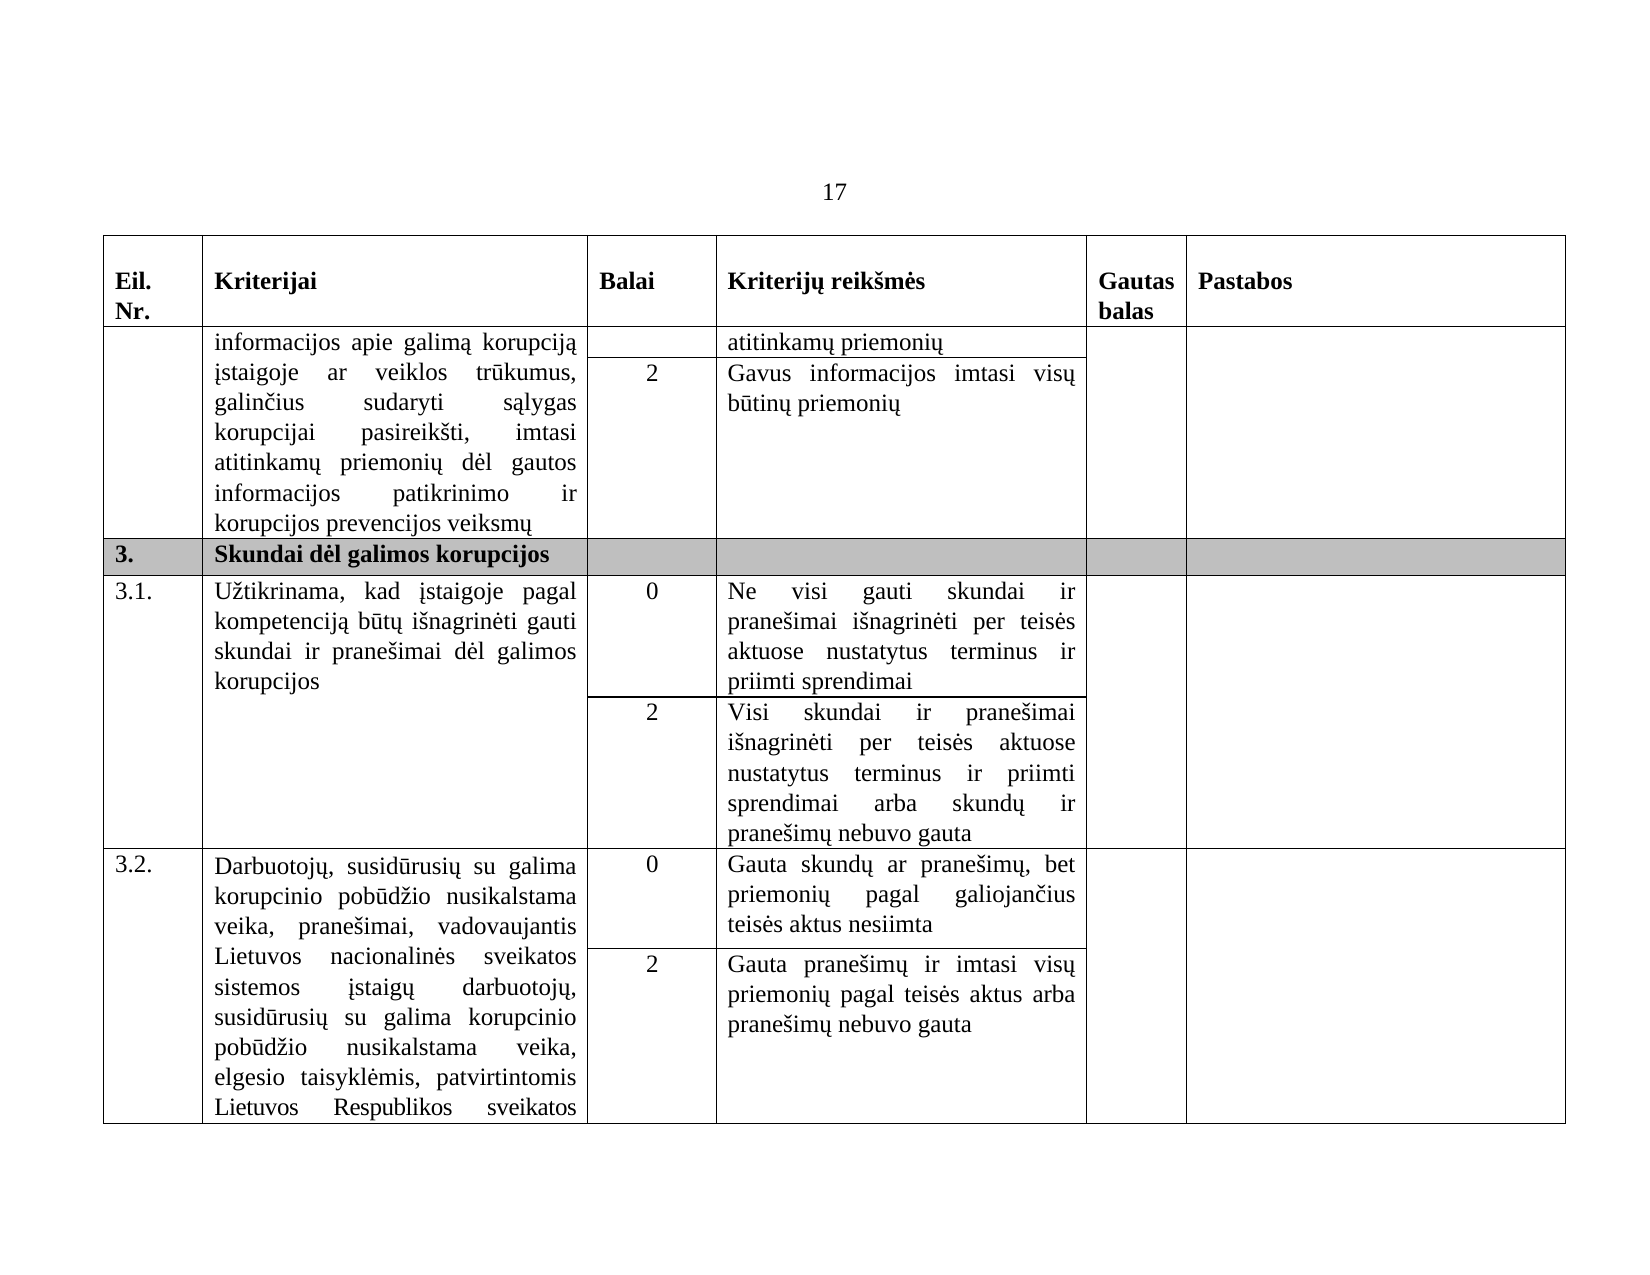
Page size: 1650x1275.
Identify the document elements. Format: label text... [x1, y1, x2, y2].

table_cell Gavus informacijos imtasi visų būtinų priemonių [717, 358, 1086, 538]
table_cell 3.1. [104, 576, 202, 848]
table_cell Skundai dėl galimos korupcijos [203, 539, 587, 575]
table_cell [588, 539, 716, 575]
table_cell 3. [104, 539, 202, 575]
table_cell informacijos apie galimą korupciją įstaigoje ar veiklos trūkumus, galinčius sudaryti sąlygas korupcijai pasireikšti, imtasi atitinkamų priemonių dėl gautos informacijos patikrinimo ir korupcijos prevencijos veiksmų [203, 327, 587, 538]
table_cell [1087, 576, 1186, 848]
table_header Pastabos [1187, 236, 1565, 326]
table_cell Darbuotojų, susidūrusių su galima korupcinio pobūdžio nusikalstama veika, pranešimai, vadovaujantis Lietuvos nacionalinės sveikatos sistemos įstaigų darbuotojų, susidūrusių su galima korupcinio pobūdžio nusikalstama veika, elgesio taisyklėmis, patvirtintomis Lietuvos Respublikos sveikatos apsaugos ministro 2014 m. liepos 7 d. įsakymu Nr. V-773 „Dėl Lietuvos nacionalinės sveikatos sistemos įstaigų darbuotojų, susidūrusių su galima korupcinio pobūdžio nusikalstama veika, elgesio taisyklių patvirtinimo“, įstaigos, įgyvendinant Pranešėjų apsaugos įstatymą, patvirtintu informacijos apie pažeidimus teikimo tvarkos aprašu [203, 849, 587, 1123]
table_cell Gauta pranešimų ir imtasi visų priemonių pagal teisės aktus arba pranešimų nebuvo gauta [717, 949, 1086, 1123]
table_cell Ne visi gauti skundai ir pranešimai išnagrinėti per teisės aktuose nustatytus terminus ir priimti sprendimai [717, 576, 1086, 696]
table_header Balai [588, 236, 716, 326]
table_cell [1187, 539, 1565, 575]
table_cell Užtikrinama, kad įstaigoje pagal kompetenciją būtų išnagrinėti gauti skundai ir pranešimai dėl galimos korupcijos [203, 576, 587, 848]
table_cell [1187, 327, 1565, 538]
table_cell Visi skundai ir pranešimai išnagrinėti per teisės aktuose nustatytus terminus ir priimti sprendimai arba skundų ir pranešimų nebuvo gauta [717, 698, 1086, 848]
table_cell [1087, 849, 1186, 1123]
table_cell [104, 327, 202, 538]
table_cell 2 [588, 358, 716, 538]
table_header Kriterijų reikšmės [717, 236, 1086, 326]
table_cell 3.2. [104, 849, 202, 1123]
table_cell 2 [588, 949, 716, 1123]
table_header Eil. Nr. [104, 236, 202, 326]
table_header Gautas balas [1087, 236, 1186, 326]
table_cell [1087, 539, 1186, 575]
table_cell [1087, 327, 1186, 538]
table_header Kriterijai [203, 236, 587, 326]
table_cell Gauta skundų ar pranešimų, bet priemonių pagal galiojančius teisės aktus nesiimta [717, 849, 1086, 948]
table_cell 0 [588, 849, 716, 948]
table_cell atitinkamų priemonių [717, 327, 1086, 357]
table_cell [1187, 849, 1565, 1123]
table_cell 2 [588, 698, 716, 848]
table_cell 0 [588, 576, 716, 696]
table_cell [1187, 576, 1565, 848]
table_cell [717, 539, 1086, 575]
table_cell [588, 327, 716, 357]
